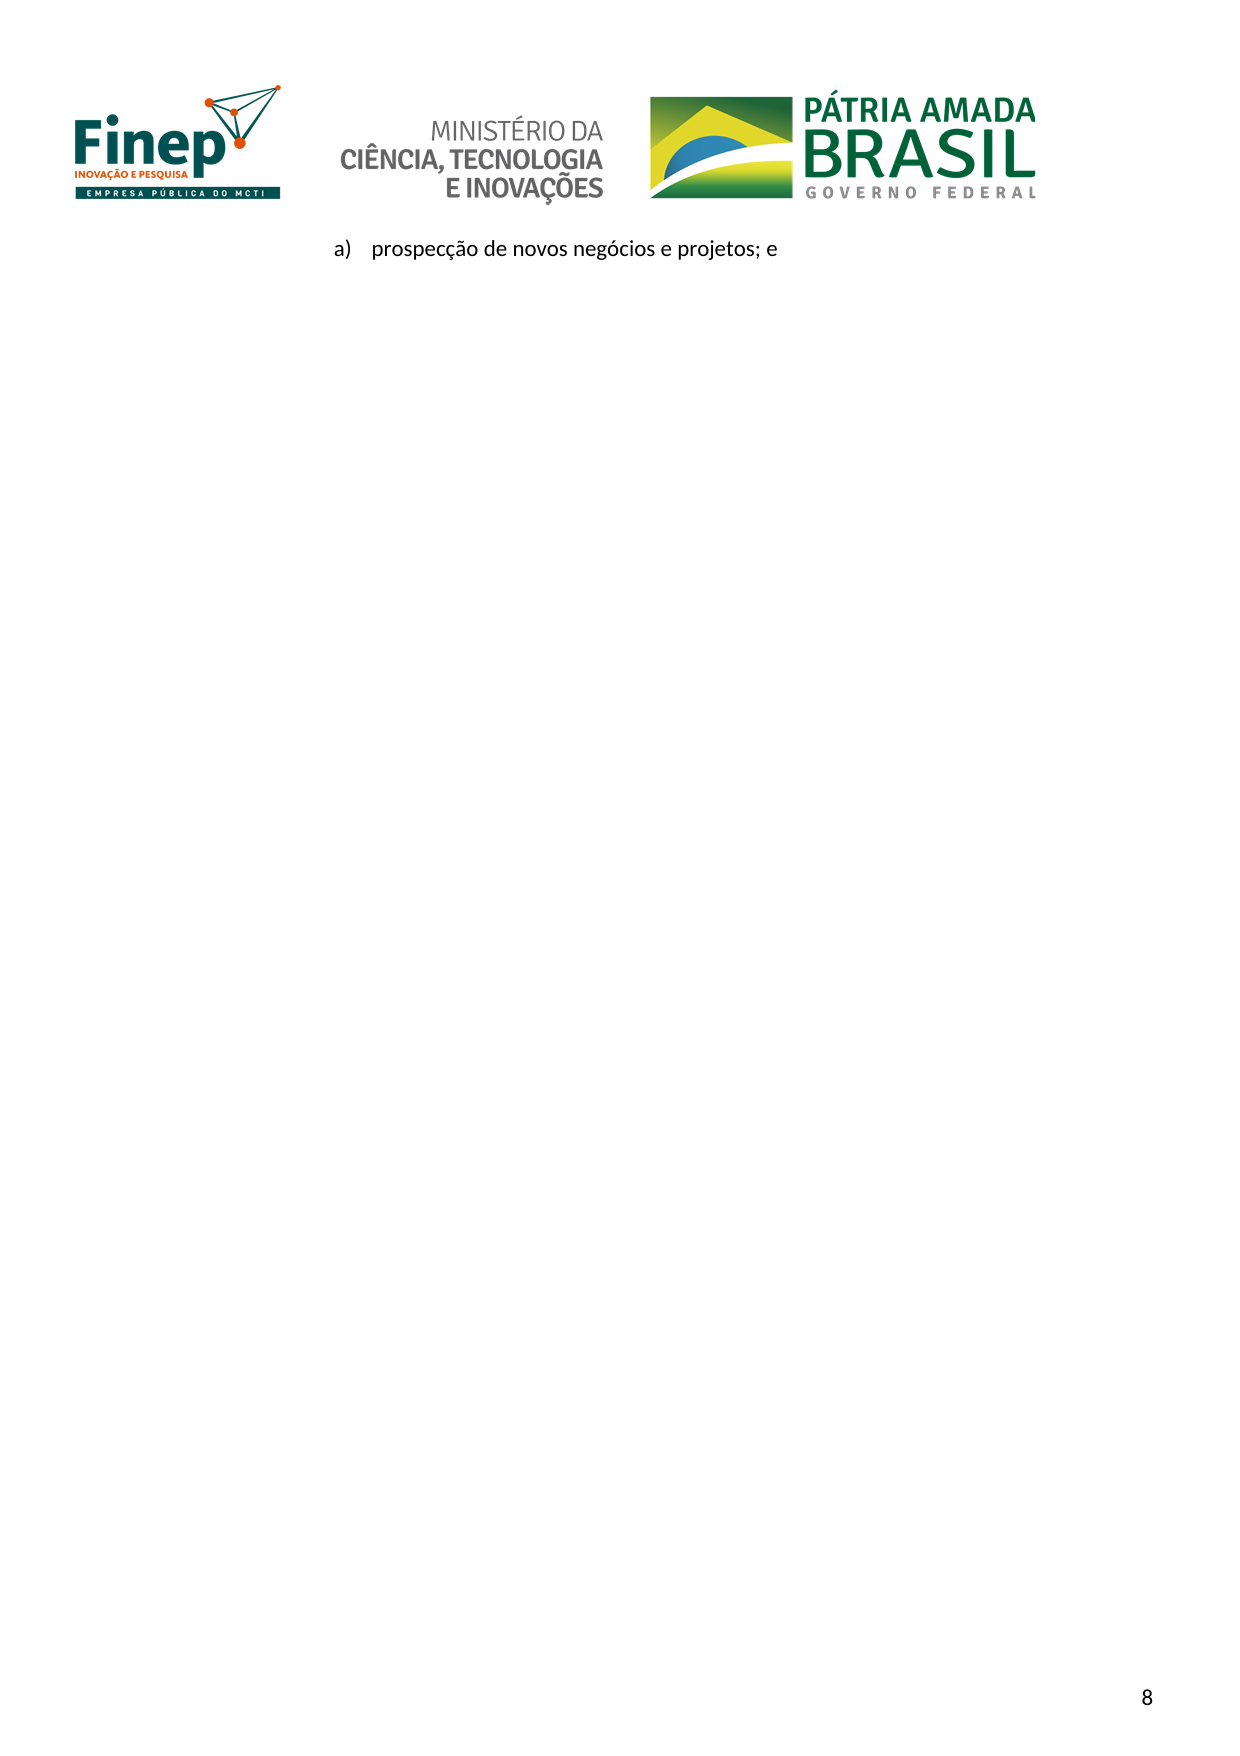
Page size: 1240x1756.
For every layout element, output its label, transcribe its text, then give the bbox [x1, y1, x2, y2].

list prospecção de novos negócios e projetos; e [334, 234, 1210, 262]
